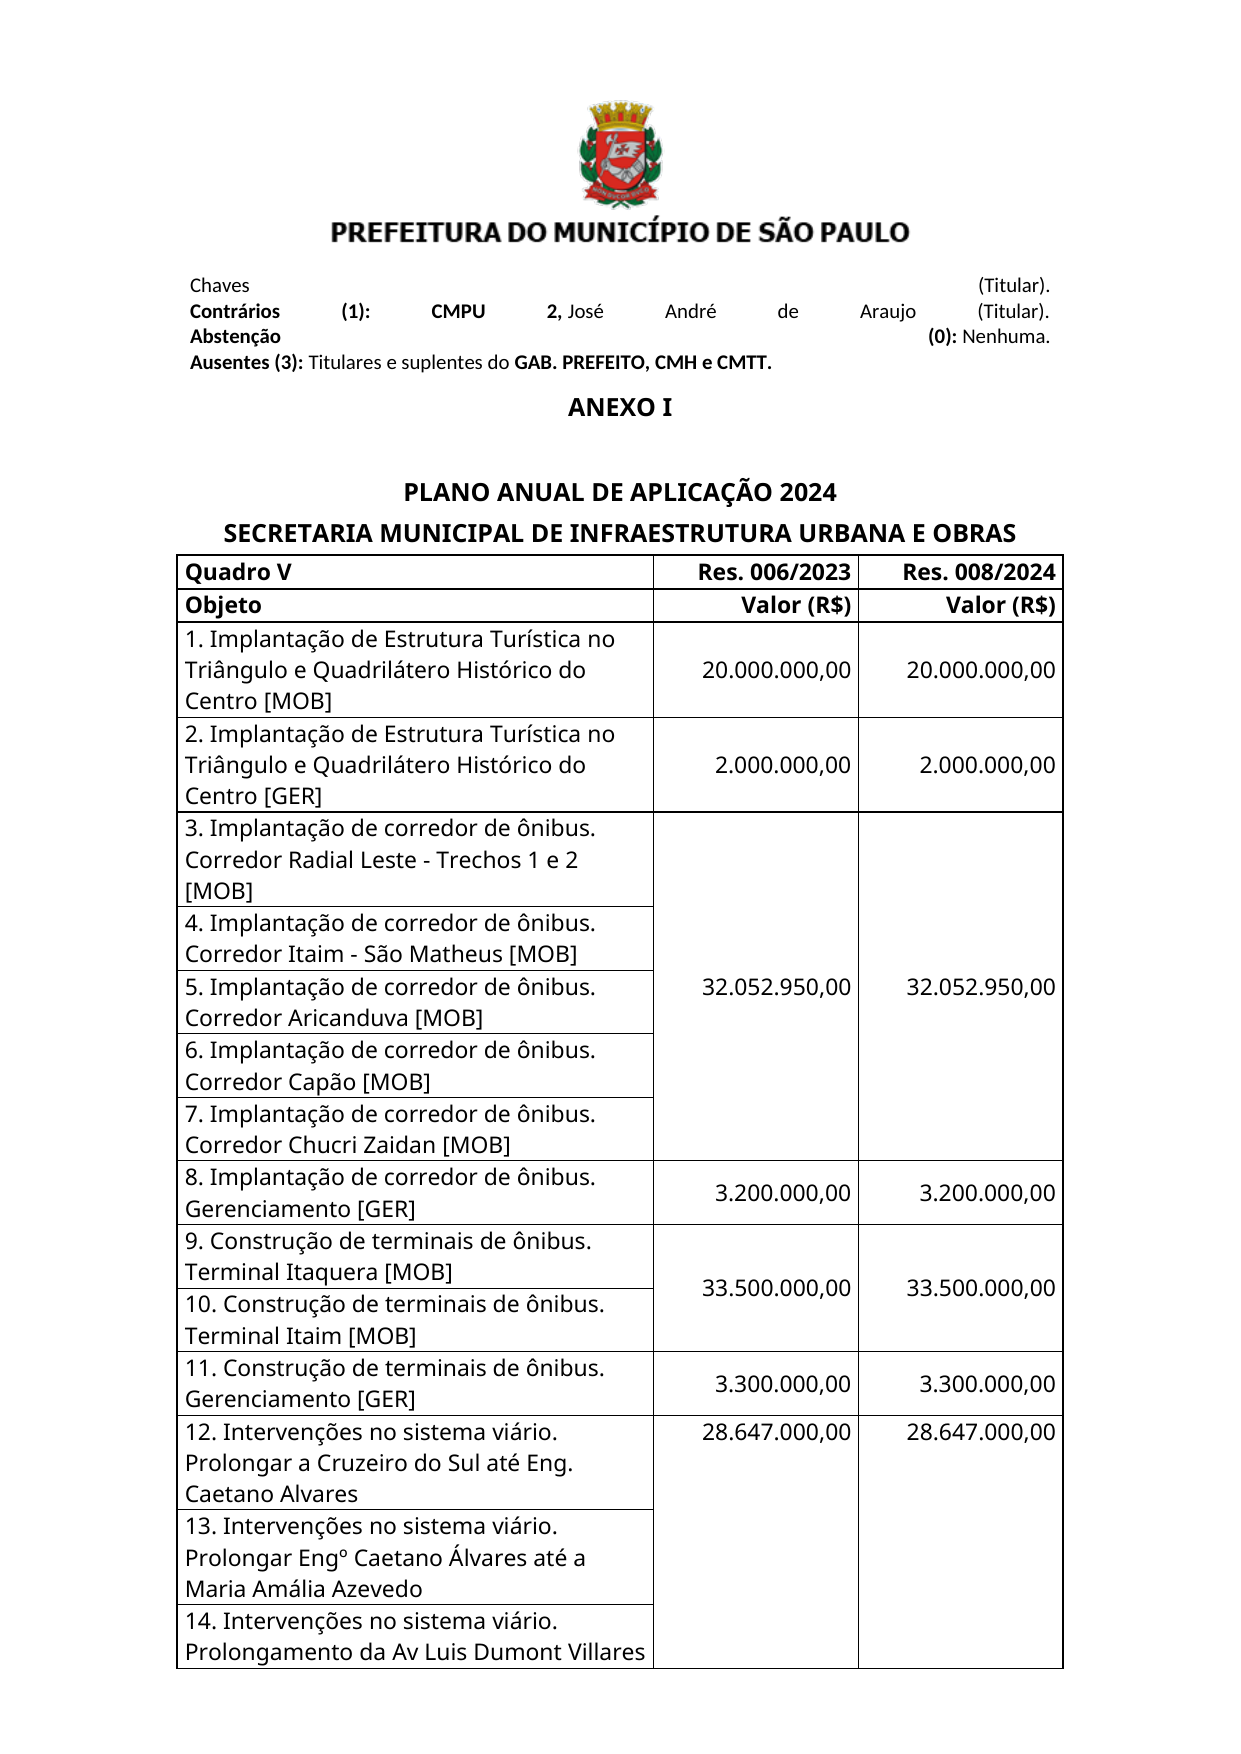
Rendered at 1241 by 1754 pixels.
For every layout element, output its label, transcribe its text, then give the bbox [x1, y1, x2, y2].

table_cell 10. Construção de terminais de ônibus. Terminal Itaim [MOB] [178, 1289, 653, 1351]
table_cell 20.000.000,00 [654, 623, 858, 717]
table_cell 8. Implantação de corredor de ônibus. Gerenciamento [GER] [178, 1161, 653, 1224]
table_cell 3.300.000,00 [654, 1352, 858, 1414]
table_cell Res. 008/2024 [859, 556, 1062, 587]
table_cell 1. Implantação de Estrutura Turística no Triângulo e Quadrilátero Histórico do Centro [MOB] [178, 623, 653, 717]
table_cell Res. 006/2023 [654, 556, 858, 587]
table_cell 33.500.000,00 [859, 1225, 1062, 1351]
table_cell 33.500.000,00 [654, 1225, 858, 1351]
table_cell 32.052.950,00 [654, 813, 858, 1160]
table_cell 12. Intervenções no sistema viário. Prolongar a Cruzeiro do Sul até Eng. Caetano Alvares [178, 1416, 653, 1509]
table_cell 5. Implantação de corredor de ônibus. Corredor Aricanduva [MOB] [178, 971, 653, 1033]
table_cell 6. Implantação de corredor de ônibus. Corredor Capão [MOB] [178, 1034, 653, 1097]
table_cell Objeto [178, 590, 653, 621]
table_cell 28.647.000,00 [654, 1416, 858, 1668]
table_cell Valor (R$) [654, 590, 858, 621]
table_cell [859, 428, 1063, 471]
table_cell 14. Intervenções no sistema viário. Prolongamento da Av Luis Dumont Villares [178, 1605, 653, 1668]
table_cell SECRETARIA MUNICIPAL DE INFRAESTRUTURA URBANA E OBRAS [177, 512, 1063, 554]
table_cell 28.647.000,00 [859, 1416, 1062, 1668]
table_cell 13. Intervenções no sistema viário. Prolongar Engº Caetano Álvares até a Maria Amália Azevedo [178, 1510, 653, 1604]
table_cell 20.000.000,00 [859, 623, 1062, 717]
text Chaves (Titular). Contrários (1): CMPU 2, José André de Araujo (Titular). Abstenção (0): Nenhuma. Ausentes (3): Titulares e suplentes do GAB. PREFEITO, CMH e CMTT. [190, 273, 1051, 374]
table_cell [177, 428, 654, 471]
table_cell Quadro V [178, 556, 653, 587]
table_cell 3.200.000,00 [859, 1161, 1062, 1224]
table_header ANEXO I [177, 387, 1063, 427]
table_cell 7. Implantação de corredor de ônibus. Corredor Chucri Zaidan [MOB] [178, 1098, 653, 1160]
table_cell 11. Construção de terminais de ônibus. Gerenciamento [GER] [178, 1352, 653, 1414]
table_cell 32.052.950,00 [859, 813, 1062, 1160]
table_cell PLANO ANUAL DE APLICAÇÃO 2024 [177, 471, 1063, 512]
table_cell 3. Implantação de corredor de ônibus. Corredor Radial Leste - Trechos 1 e 2 [MOB] [178, 813, 653, 906]
table_cell 3.200.000,00 [654, 1161, 858, 1224]
table_cell 2. Implantação de Estrutura Turística no Triângulo e Quadrilátero Histórico do Centro [GER] [178, 718, 653, 811]
table_cell 9. Construção de terminais de ônibus. Terminal Itaquera [MOB] [178, 1225, 653, 1287]
table_cell 4. Implantação de corredor de ônibus. Corredor Itaim - São Matheus [MOB] [178, 907, 653, 970]
table_cell 2.000.000,00 [654, 718, 858, 811]
table_cell 3.300.000,00 [859, 1352, 1062, 1414]
table_cell Valor (R$) [859, 590, 1062, 621]
table_cell [654, 428, 858, 471]
table_cell 2.000.000,00 [859, 718, 1062, 811]
